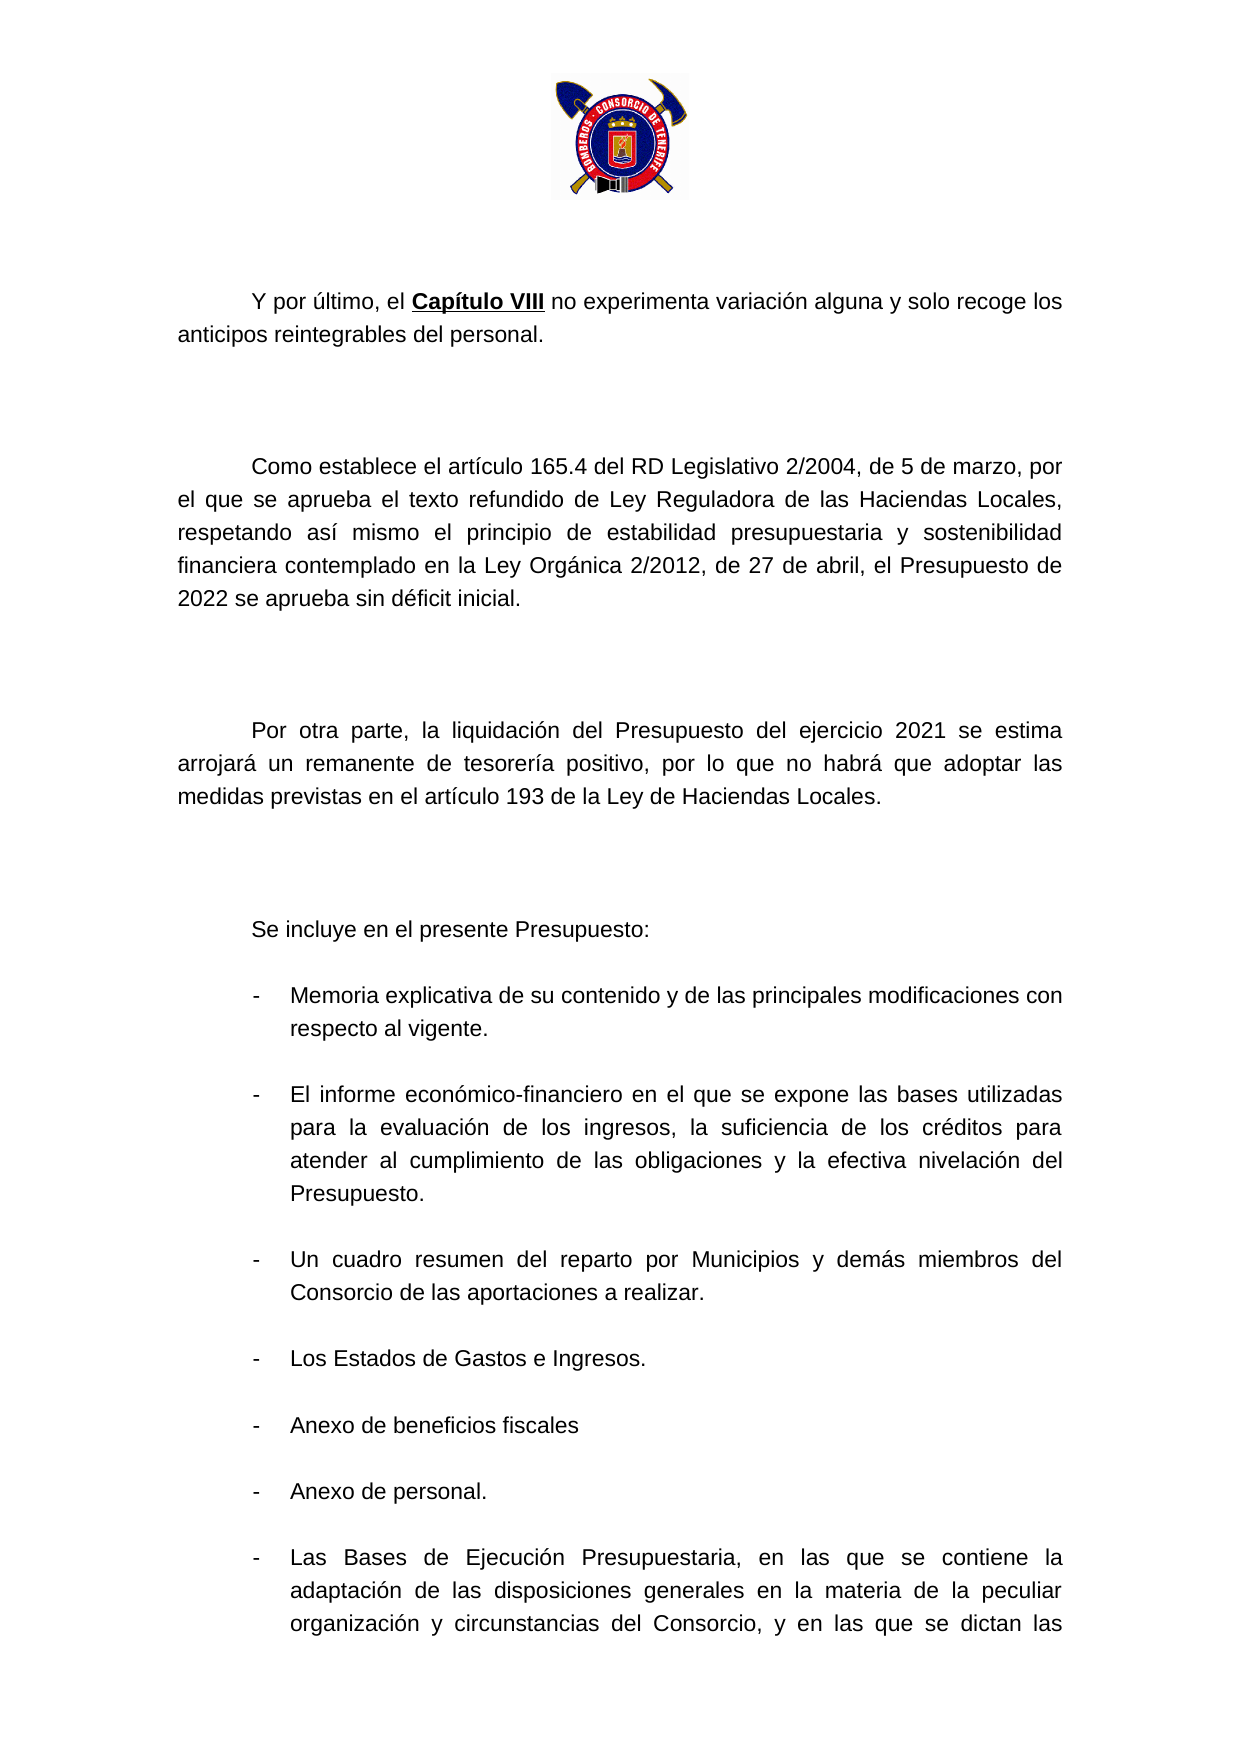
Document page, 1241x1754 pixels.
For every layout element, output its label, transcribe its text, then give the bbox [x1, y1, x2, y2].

text Se incluye en el presente Presupuesto: [177, 916, 1063, 942]
list Anexo de personal. [252, 1478, 1063, 1504]
text Y por último, el Capítulo VIII no experimenta variación alguna y solo recoge los anticipos reintegrables del personal. [177, 288, 1063, 347]
list Las Bases de Ejecución Presupuestaria, en las que se contiene la adaptación de las disposiciones generales en la materia de la peculiar organización y circunstancias del Consorcio, y en las que se dictan las [252, 1544, 1063, 1636]
list El informe económico-financiero en el que se expone las bases utilizadas para la evaluación de los ingresos, la suficiencia de los créditos para atender al cumplimiento de las obligaciones y la efectiva nivelación del Presupuesto. [252, 1081, 1063, 1206]
list Anexo de beneficios fiscales [252, 1412, 1063, 1438]
text Por otra parte, la liquidación del Presupuesto del ejercicio 2021 se estima arrojará un remanente de tesorería positivo, por lo que no habrá que adoptar las medidas previstas en el artículo 193 de la Ley de Haciendas Locales. [177, 717, 1063, 809]
list Un cuadro resumen del reparto por Municipios y demás miembros del Consorcio de las aportaciones a realizar. [252, 1246, 1063, 1305]
text Como establece el artículo 165.4 del RD Legislativo 2/2004, de 5 de marzo, por el que se aprueba el texto refundido de Ley Reguladora de las Haciendas Locales, respetando así mismo el principio de estabilidad presupuestaria y sostenibilidad financiera contemplado en la Ley Orgánica 2/2012, de 27 de abril, el Presupuesto de 2022 se aprueba sin déficit inicial. [177, 453, 1063, 611]
list Los Estados de Gastos e Ingresos. [252, 1345, 1063, 1372]
list Memoria explicativa de su contenido y de las principales modificaciones con respecto al vigente. [252, 982, 1063, 1041]
